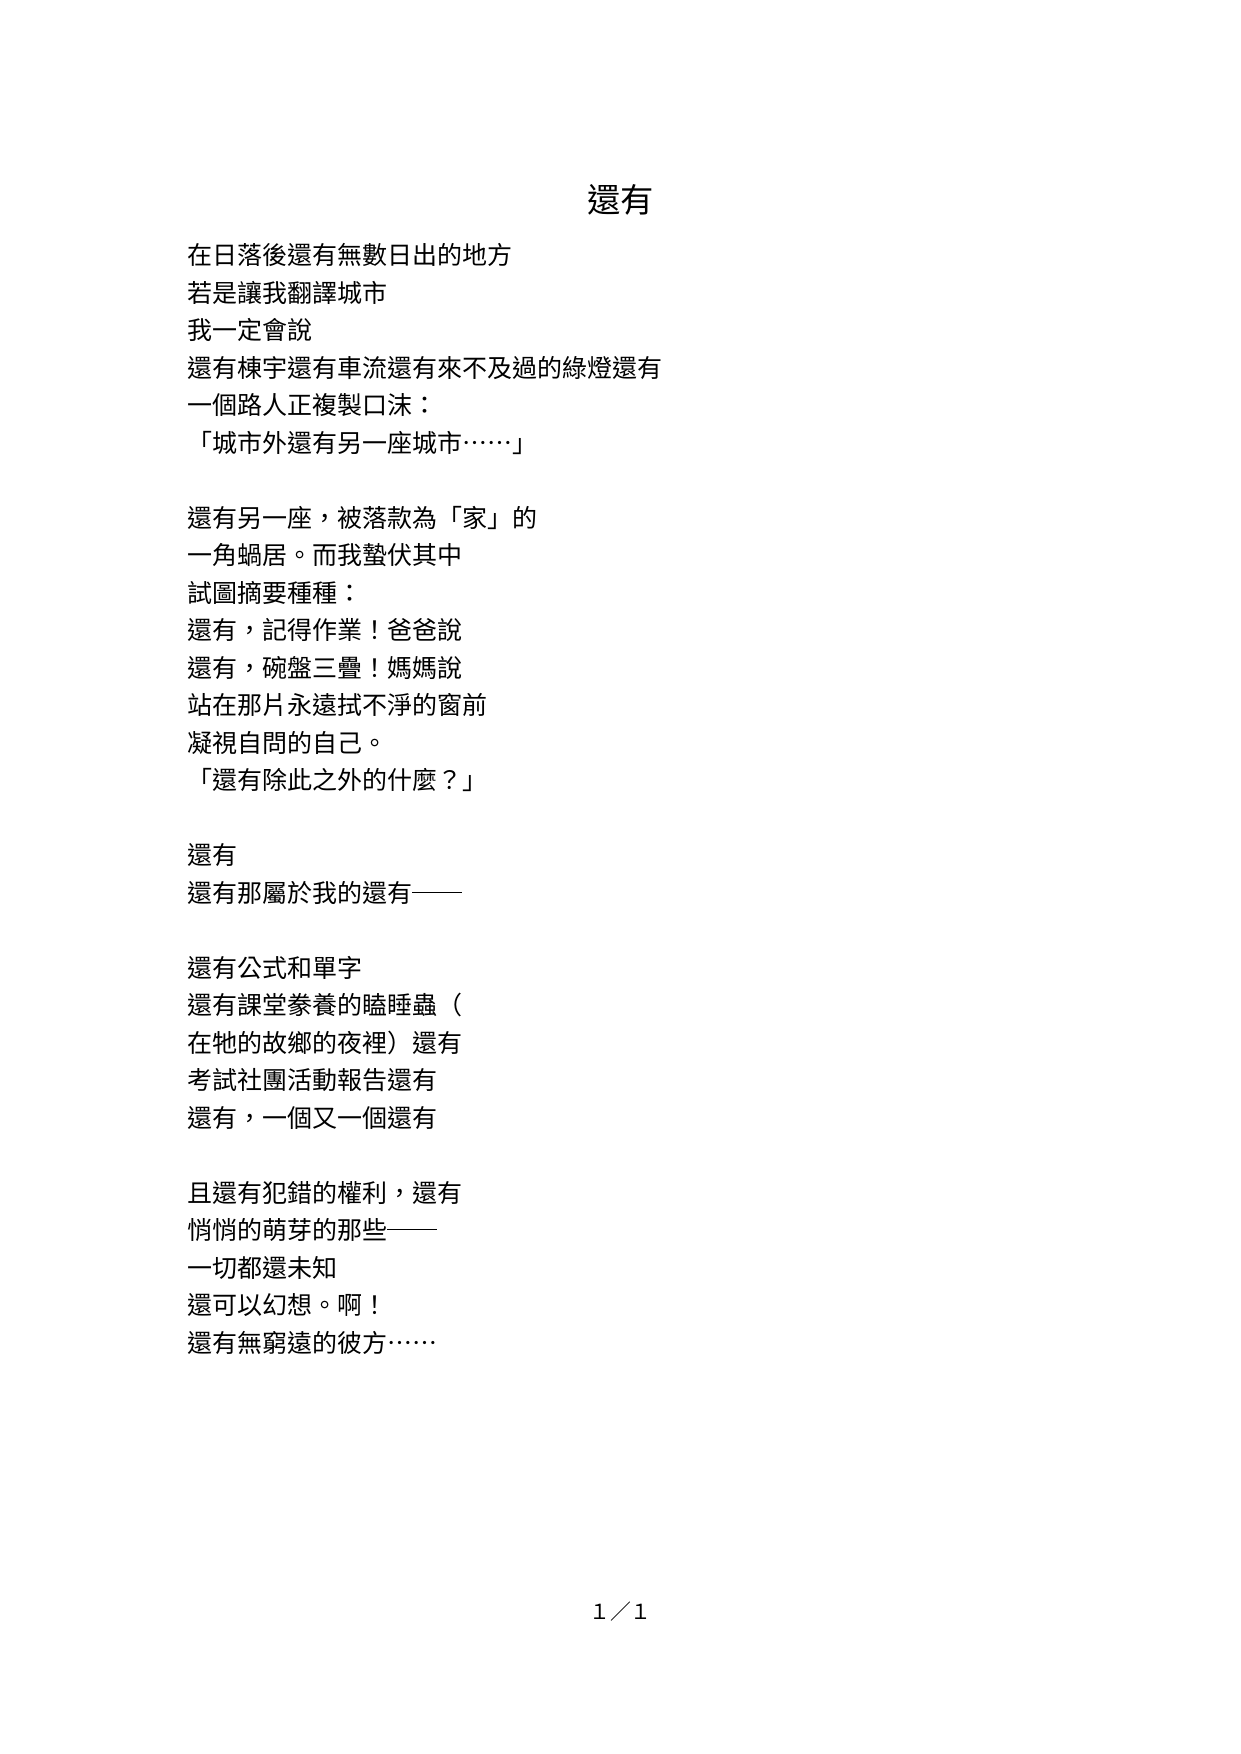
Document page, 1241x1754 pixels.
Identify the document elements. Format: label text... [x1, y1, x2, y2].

text 「城市外還有另一座城市……」 [187, 422, 1053, 460]
text 一角蝸居。而我蟄伏其中 [187, 535, 1053, 572]
text 還有，一個又一個還有 [187, 1097, 1053, 1135]
text 還有，碗盤三疊！媽媽說 [187, 647, 1053, 685]
text 凝視自問的自己。 [187, 722, 1053, 760]
text 還有公式和單字 [187, 947, 1053, 985]
text 還有那屬於我的還有── [187, 872, 1053, 910]
text 一切都還未知 [187, 1247, 1053, 1285]
text 還有棟宇還有車流還有來不及過的綠燈還有 [187, 347, 1053, 385]
text 悄悄的萌芽的那些── [187, 1210, 1053, 1247]
text 還有 [187, 160, 1053, 235]
text 還有另一座，被落款為「家」的 [187, 497, 1053, 535]
text 還有 [187, 835, 1053, 872]
text 「還有除此之外的什麼？」 [187, 760, 1053, 797]
text 站在那片永遠拭不淨的窗前 [187, 685, 1053, 722]
text 還有無窮遠的彼方…… [187, 1322, 1053, 1360]
text 一個路人正複製口沫： [187, 385, 1053, 422]
text 考試社團活動報告還有 [187, 1060, 1053, 1097]
text 在牠的故鄉的夜裡）還有 [187, 1022, 1053, 1060]
text 若是讓我翻譯城市 [187, 272, 1053, 310]
text 還有課堂豢養的瞌睡蟲（ [187, 985, 1053, 1022]
text 還可以幻想。啊！ [187, 1285, 1053, 1322]
text 還有，記得作業！爸爸說 [187, 610, 1053, 647]
text 且還有犯錯的權利，還有 [187, 1172, 1053, 1210]
text 我一定會說 [187, 310, 1053, 347]
text 試圖摘要種種： [187, 572, 1053, 610]
text 在日落後還有無數日出的地方 [187, 235, 1053, 272]
